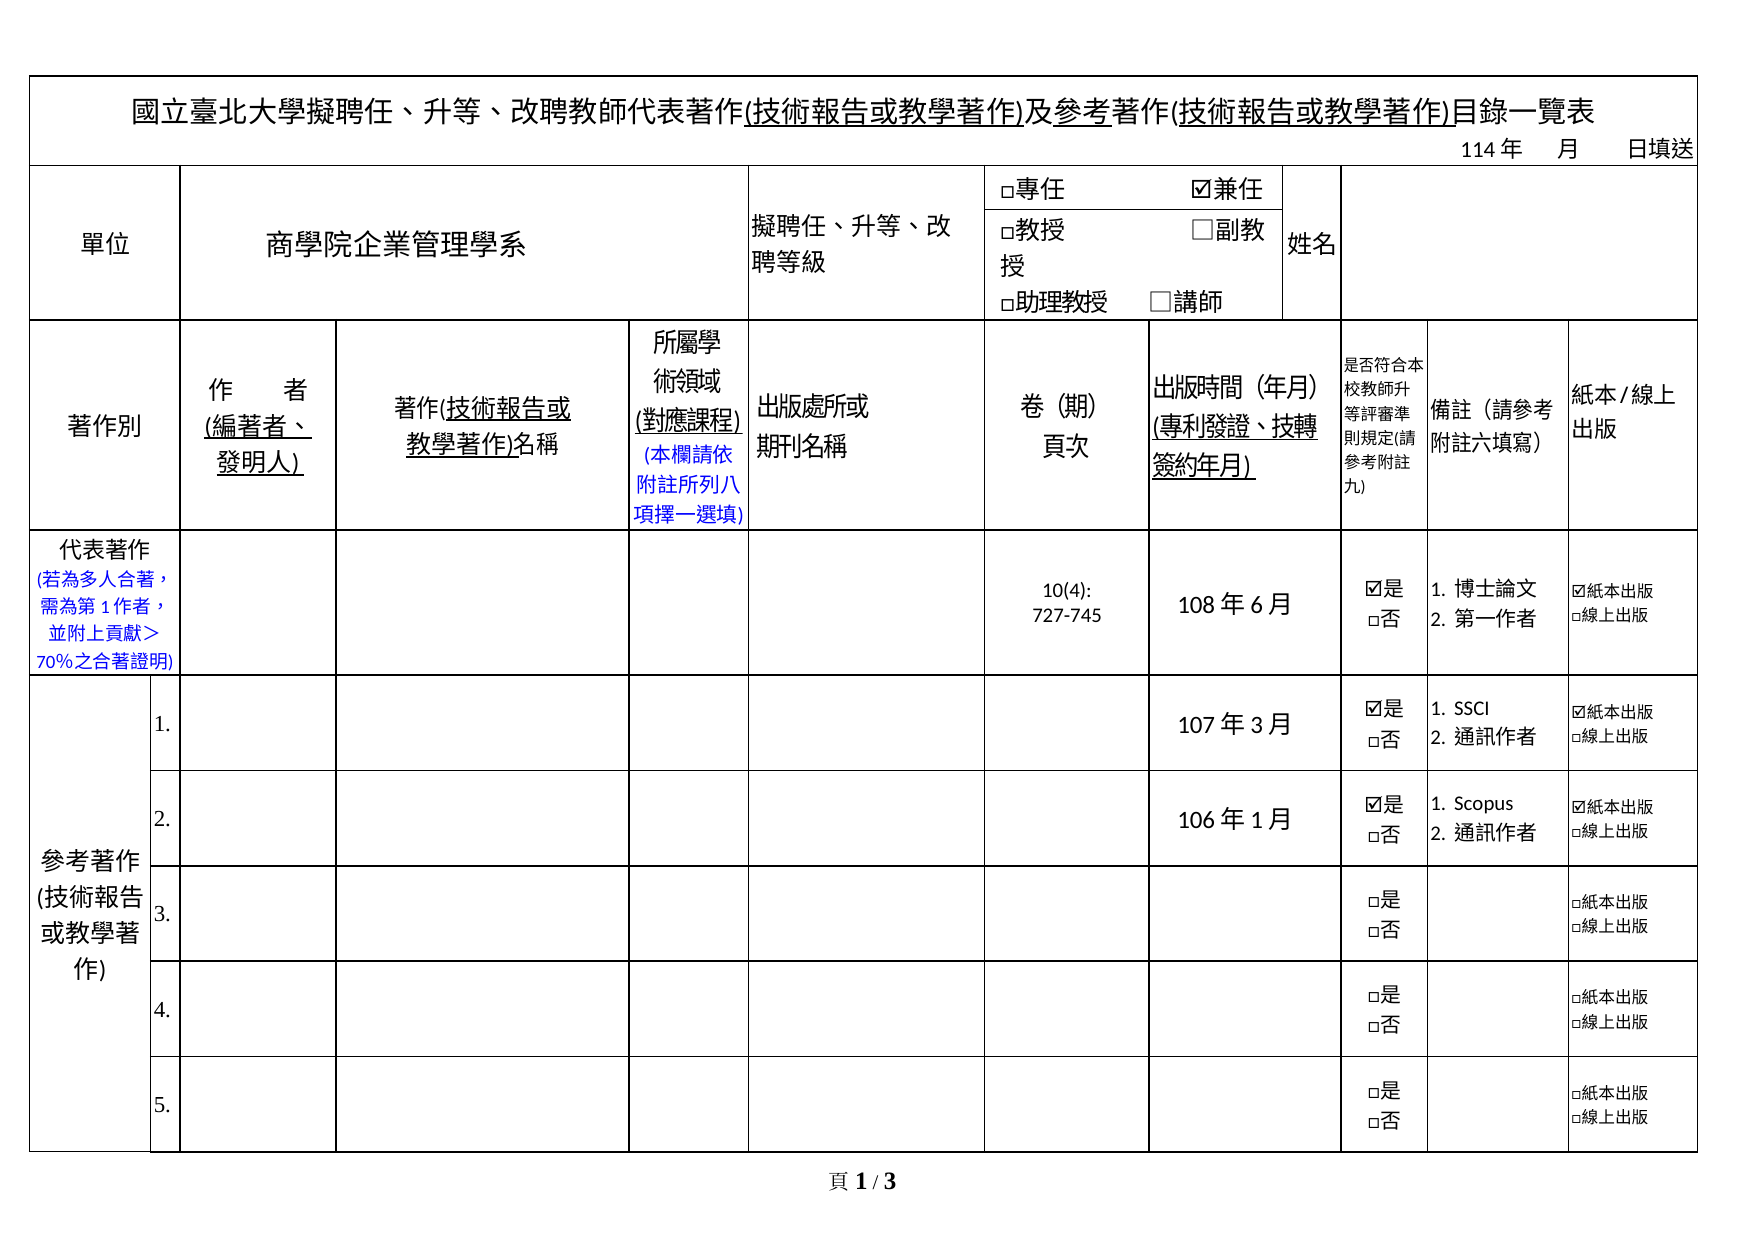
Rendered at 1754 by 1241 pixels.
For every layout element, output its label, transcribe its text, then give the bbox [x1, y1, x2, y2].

table_cell 卷（期） 頁次 [985, 321, 1148, 529]
table_cell [749, 771, 984, 865]
table_cell [151, 676, 179, 770]
table_cell [749, 531, 984, 674]
table_cell 出版時間（年月） (專利發證、技轉簽約年月) [1150, 321, 1340, 529]
table_cell [985, 867, 1148, 960]
table_cell [337, 676, 628, 770]
table_cell 是 □否 [1342, 676, 1427, 770]
table_cell □專任 兼任 [985, 166, 1282, 209]
table_cell 單位 [30, 166, 179, 319]
table_cell [337, 1057, 628, 1151]
table_cell [749, 867, 984, 960]
table_cell [630, 676, 748, 770]
table_cell [181, 867, 335, 960]
table_cell 著作別 [30, 321, 179, 529]
table_cell [630, 1057, 748, 1151]
table_cell 是 □否 [1342, 531, 1427, 674]
table_cell 紙本出版 □線上出版 [1569, 531, 1697, 674]
table_cell [1428, 1057, 1568, 1151]
table_cell 參考著作 (技術報告或教學著作) [30, 676, 150, 1151]
table_cell 擬聘任、升等、改 聘等級 [749, 166, 984, 319]
table_cell 106年1月 [1150, 771, 1340, 865]
table_cell □是 □否 [1342, 962, 1427, 1056]
table_cell 是否符合本校教師升等評審準則規定(請參考附註九) [1342, 321, 1427, 529]
table_cell [151, 867, 179, 960]
table_cell 108年6月 [1150, 531, 1340, 674]
table_cell 紙本出版 □線上出版 [1569, 771, 1697, 865]
table_cell □紙本出版 □線上出版 [1569, 1057, 1697, 1151]
table_cell Scopus 通訊作者 [1428, 771, 1568, 865]
table_cell 作 者 (編著者、 發明人) [181, 321, 335, 529]
table_cell [1428, 867, 1568, 960]
table_cell [181, 1057, 335, 1151]
table_cell [1428, 962, 1568, 1056]
table_cell 出版處所或 期刊名稱 [749, 321, 984, 529]
table_cell □紙本出版 □線上出版 [1569, 962, 1697, 1056]
table_cell [181, 962, 335, 1056]
table_cell 備註（請參考附註六填寫） [1428, 321, 1568, 529]
table_cell [1342, 166, 1697, 319]
table_cell [1150, 1057, 1340, 1151]
table_cell [630, 962, 748, 1056]
table_cell [985, 962, 1148, 1056]
table_cell [749, 676, 984, 770]
table_cell [630, 771, 748, 865]
table_cell □是 □否 [1342, 867, 1427, 960]
table_cell 10(4): 727-745 [985, 531, 1148, 674]
table_cell [1150, 867, 1340, 960]
table_cell 紙本出版 □線上出版 [1569, 676, 1697, 770]
table_cell [985, 676, 1148, 770]
table_cell [1150, 962, 1340, 1056]
table_cell 姓名 [1283, 166, 1340, 319]
table_cell [337, 531, 628, 674]
table_cell 是 □否 [1342, 771, 1427, 865]
table_cell 博士論文 第一作者 [1428, 531, 1568, 674]
table_cell 代表著作 (若為多人合著，需為第1作者，並附上貢獻＞70％之合著證明) [30, 531, 179, 674]
table_cell [151, 962, 179, 1056]
table_cell [181, 771, 335, 865]
table_cell [630, 867, 748, 960]
table_cell □是 □否 [1342, 1057, 1427, 1151]
table_cell [181, 531, 335, 674]
table_cell [749, 1057, 984, 1151]
table_header 國立臺北大學擬聘任、升等、改聘教師代表著作(技術報告或教學著作)及參考著作(技術報告或教學著作)目錄一覽表 114年 月 日填送 [30, 77, 1697, 164]
table_cell [630, 531, 748, 674]
table_cell [151, 771, 179, 865]
table_cell □教授 □副教授 □助理教授 □講師 [985, 210, 1282, 319]
table_cell 紙本/線上出版 [1569, 321, 1697, 529]
table_cell [337, 867, 628, 960]
table_cell [337, 771, 628, 865]
table_cell [985, 1057, 1148, 1151]
table_cell [749, 962, 984, 1056]
table_cell 著作(技術報告或 教學著作)名稱 [337, 321, 628, 529]
table_cell □紙本出版 □線上出版 [1569, 867, 1697, 960]
table_cell [151, 1057, 179, 1151]
table_cell [337, 962, 628, 1056]
table_cell 所屬學 術領域 (對應課程) (本欄請依 附註所列八項擇一選填) [630, 321, 748, 529]
table_cell [181, 676, 335, 770]
table_cell SSCI 通訊作者 [1428, 676, 1568, 770]
table_cell [985, 771, 1148, 865]
table_cell 107年3月 [1150, 676, 1340, 770]
table_cell 商學院企業管理學系 [181, 166, 748, 319]
